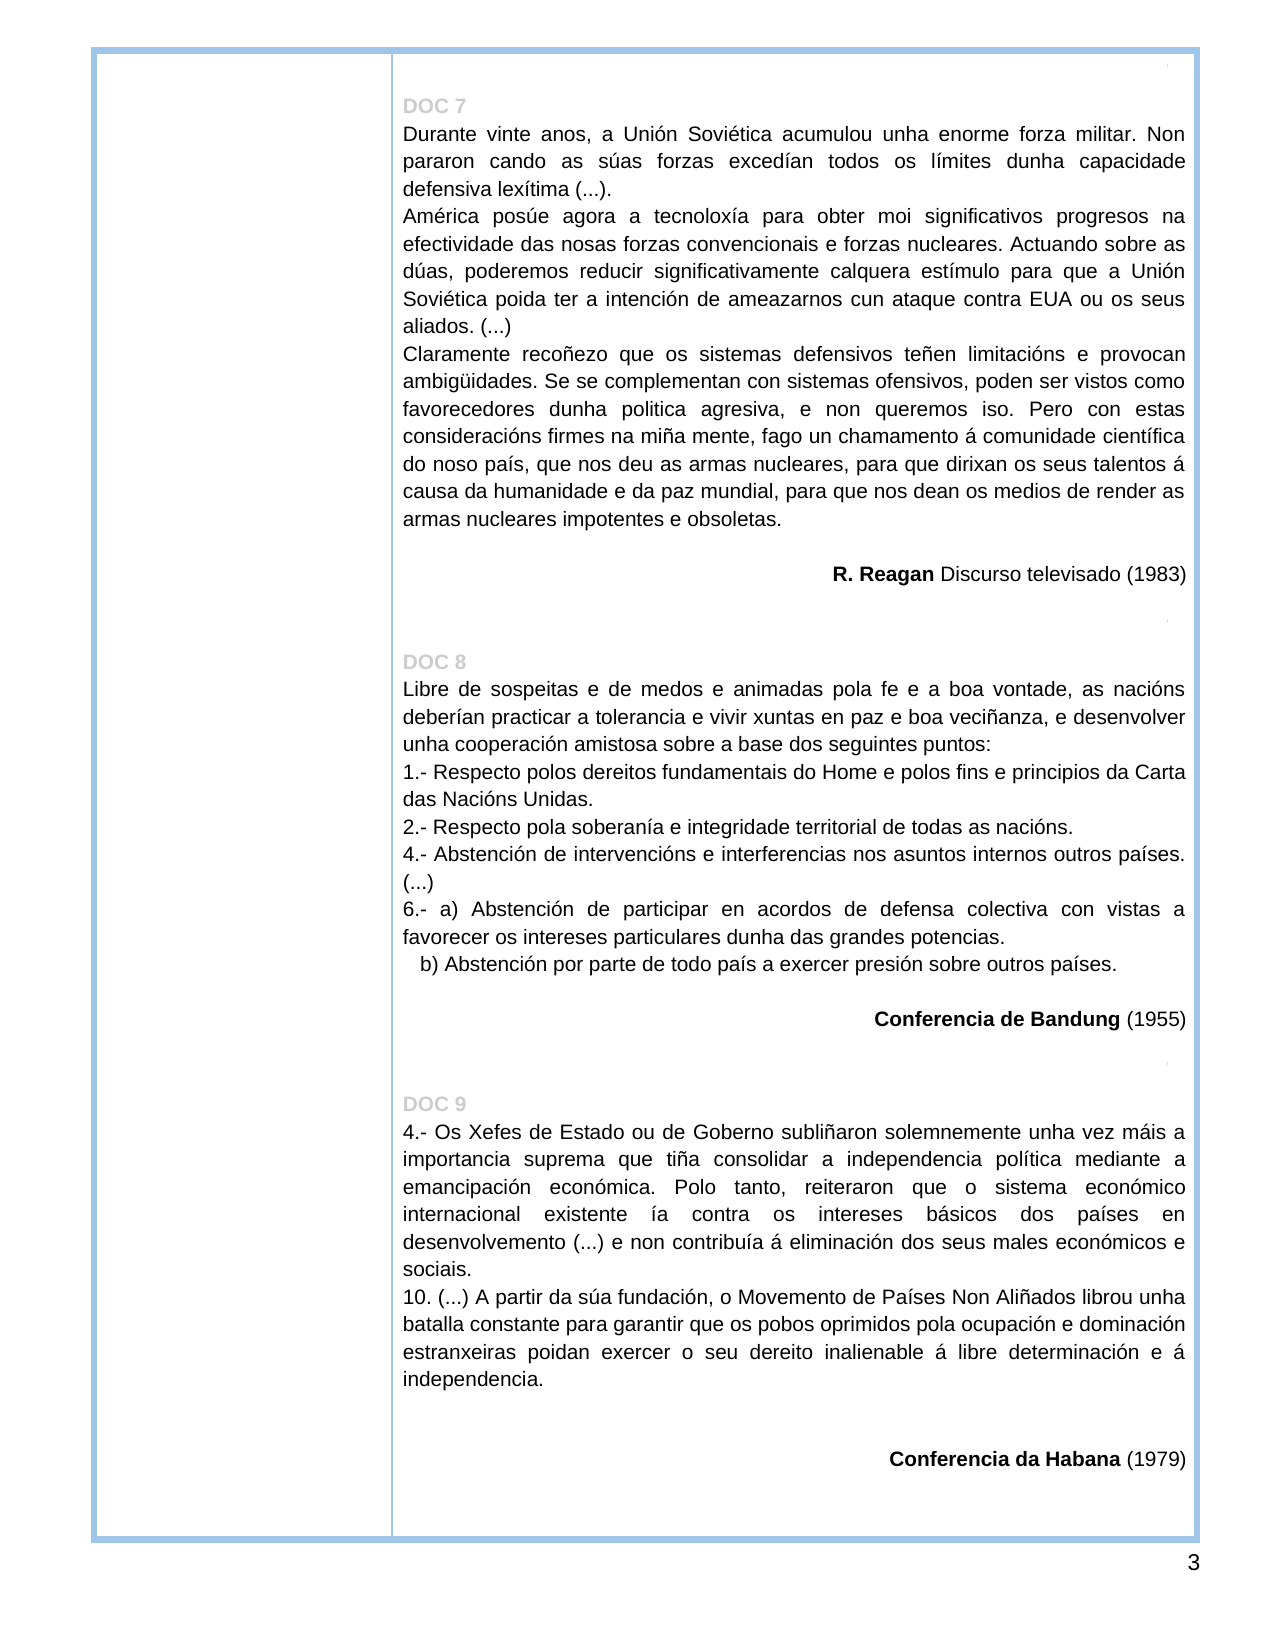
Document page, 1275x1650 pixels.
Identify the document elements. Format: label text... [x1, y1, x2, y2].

table_header DOC 7 Durante vinte anos, a Unión Soviética acumulou unha enorme forza militar. Non pararon cando as súas forzas excedían todos os límites dunha capacidade defensiva lexítima (...). América posúe agora a tecnoloxía para obter moi significativos progresos na efectividade das nosas forzas convencionais e forzas nucleares. Actuando sobre as dúas, poderemos reducir significativamente calquera estímulo para que a Unión Soviética poida ter a intención de ameazarnos cun ataque contra EUA ou os seus aliados. (...) Claramente recoñezo que os sistemas defensivos teñen limitacións e provocan ambigüidades. Se se complementan con sistemas ofensivos, poden ser vistos como favorecedores dunha politica agresiva, e non queremos iso. Pero con estas consideracións firmes na miña mente, fago un chamamento á comunidade científica do noso país, que nos deu as armas nucleares, para que dirixan os seus talentos á causa da humanidade e da paz mundial, para que nos dean os medios de render as armas nucleares impotentes e obsoletas. R. Reagan Discurso televisado (1983) DOC 8 Libre de sospeitas e de medos e animadas pola fe e a boa vontade, as nacións deberían practicar a tolerancia e vivir xuntas en paz e boa veciñanza, e desenvolver unha cooperación amistosa sobre a base dos seguintes puntos: 1.- Respecto polos dereitos fundamentais do Home e polos fins e principios da Carta das Nacións Unidas. 2.- Respecto pola soberanía e integridade territorial de todas as nacións. 4.- Abstención de intervencións e interferencias nos asuntos internos outros países. (...) 6.- a) Abstención de participar en acordos de defensa colectiva con vistas a favorecer os intereses particulares dunha das grandes potencias. b) Abstención por parte de todo país a exercer presión sobre outros países. Conferencia de Bandung (1955) DOC 9 4.- Os Xefes de Estado ou de Goberno subliñaron solemnemente unha vez máis a importancia suprema que tiña consolidar a independencia política mediante a emancipación económica. Polo tanto, reiteraron que o sistema económico internacional existente ía contra os intereses básicos dos países en desenvolvemento (...) e non contribuía á eliminación dos seus males económicos e sociais. 10. (...) A partir da súa fundación, o Movemento de Países Non Aliñados librou unha batalla constante para garantir que os pobos oprimidos pola ocupación e dominación estranxeiras poidan exercer o seu dereito inalienable á libre determinación e á independencia. Conferencia da Habana (1979) [393, 54, 1194, 1536]
table_header [97, 54, 391, 1536]
